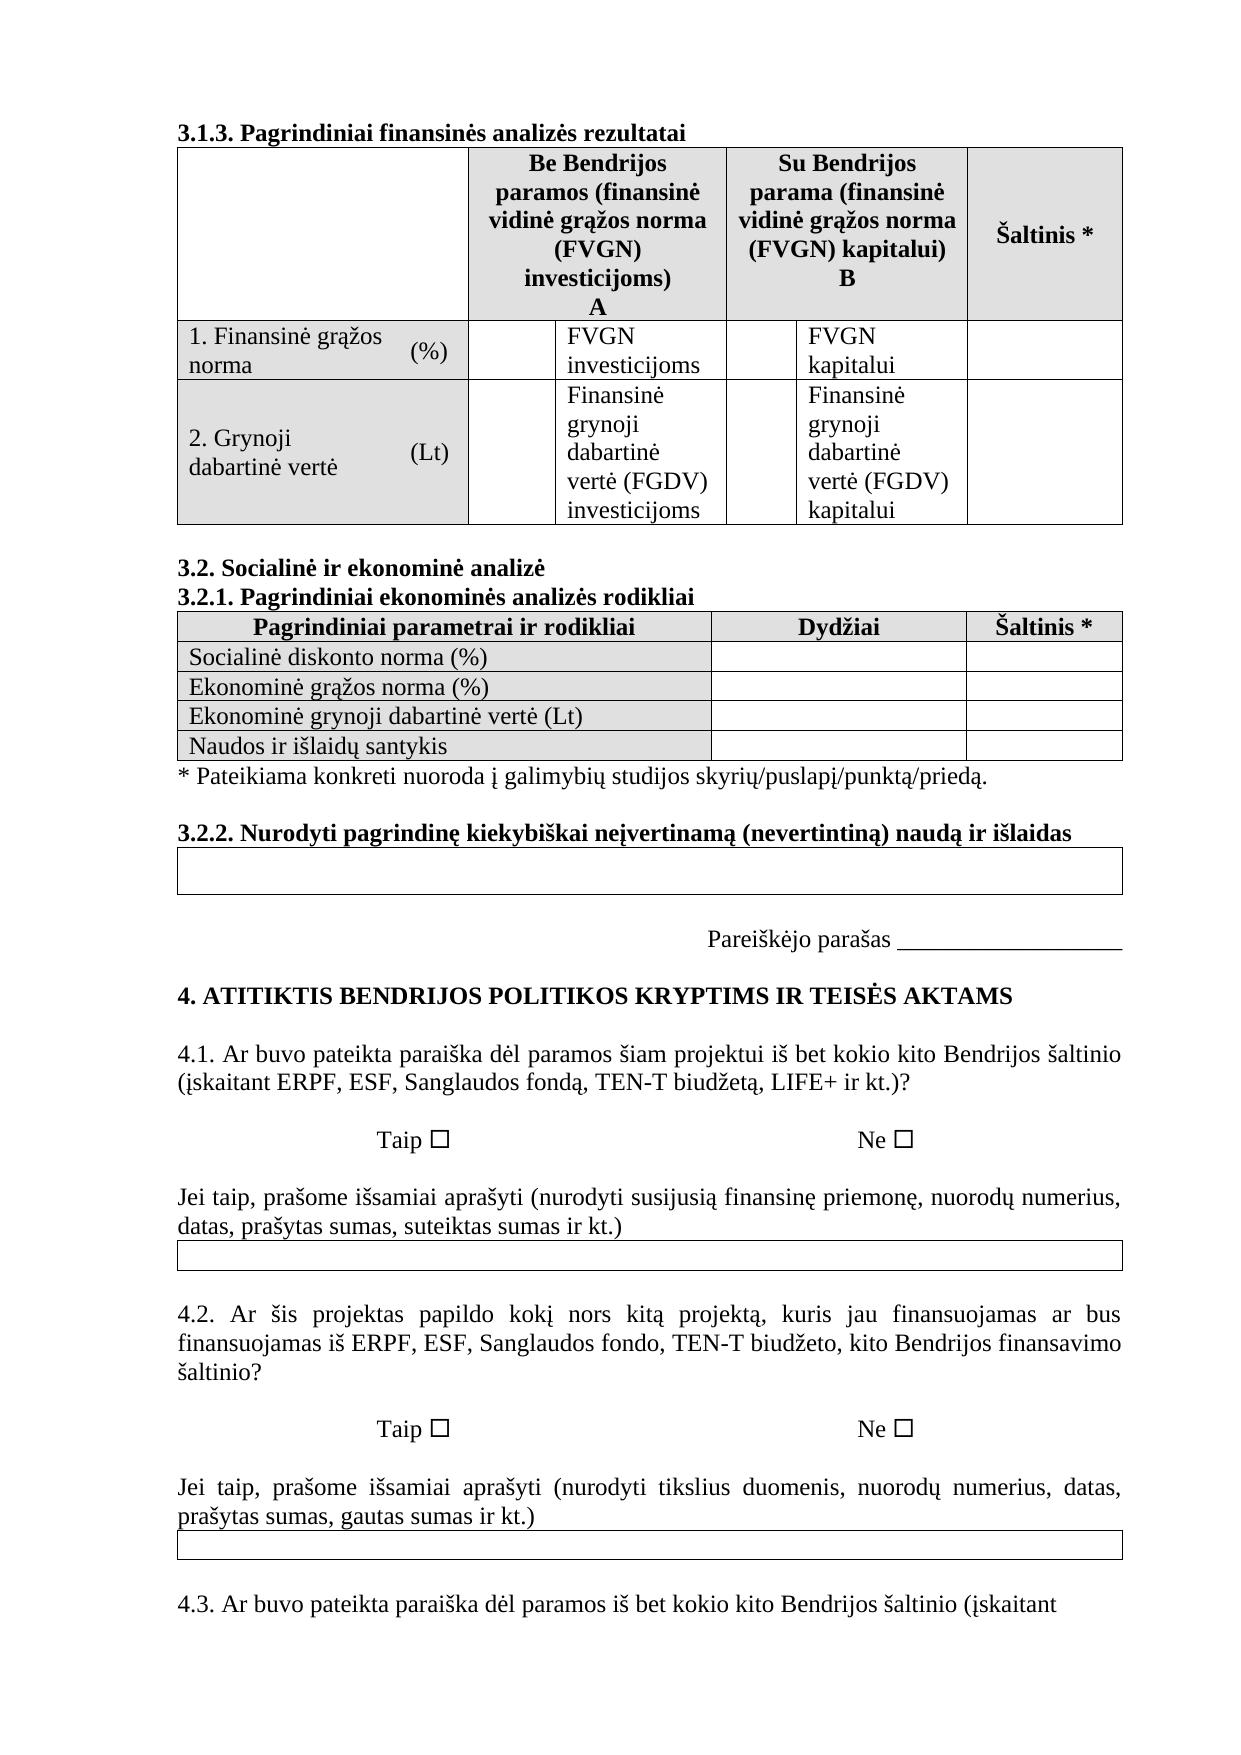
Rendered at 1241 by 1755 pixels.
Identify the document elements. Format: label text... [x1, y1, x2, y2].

table_cell [967, 701, 1122, 730]
table_cell [712, 701, 966, 730]
table_header [178, 848, 1122, 894]
text 4.2. Ar šis projektas papildo kokį nors kitą projektą, kuris jau finansuojamas ar bus finansuojamas iš ERPF, ESF, Sanglaudos fondo, TEN-T biudžeto, kito Bendrijos finansavimo šaltinio? [177, 1299, 1122, 1386]
table_cell Finansinė grynoji dabartinė vertė (FGDV) investicijoms [556, 380, 726, 524]
table_header Be Bendrijos paramos (finansinė vidinė grąžos norma (FVGN) investicijoms) A [469, 148, 726, 320]
text 3.2.2. Nurodyti pagrindinę kiekybiškai neįvertinamą (nevertintiną) naudą ir išlaidas [177, 818, 1122, 847]
table_cell FVGN investicijoms [556, 321, 726, 379]
table_header Pagrindiniai parametrai ir rodikliai [178, 612, 711, 641]
table_header [178, 1531, 1122, 1559]
table_header Šaltinis * [967, 612, 1122, 641]
table_header [399, 148, 468, 320]
table_cell [727, 380, 796, 524]
table_header Su Bendrijos parama (finansinė vidinė grąžos norma (FVGN) kapitalui) B [727, 148, 967, 320]
table_cell [967, 642, 1122, 671]
table_header Taip [] [177, 1415, 650, 1443]
table_header Taip [] [177, 1125, 650, 1154]
table_header [178, 1241, 1122, 1270]
table_header [178, 148, 399, 320]
table_cell Naudos ir išlaidų santykis [178, 731, 711, 760]
table_cell [712, 731, 966, 760]
text 4.1. Ar buvo pateikta paraiška dėl paramos šiam projektui iš bet kokio kito Bendrijos šaltinio (įskaitant ERPF, ESF, Sanglaudos fondą, TEN-T biudžetą, LIFE+ ir kt.)? [177, 1039, 1122, 1096]
table_cell [712, 672, 966, 700]
table_header Ne [] [650, 1125, 1122, 1154]
table_cell [469, 321, 555, 379]
text 3.2. Socialinė ir ekonominė analizė [177, 553, 1122, 582]
table_cell [967, 672, 1122, 700]
table_cell Ekonominė grąžos norma (%) [178, 672, 711, 700]
table_cell [967, 731, 1122, 760]
table_cell Ekonominė grynoji dabartinė vertė (Lt) [178, 701, 711, 730]
table_cell [968, 380, 1122, 524]
table_header Ne [] [650, 1415, 1122, 1443]
table_cell 2. Grynoji dabartinė vertė [178, 380, 399, 524]
text 4. ATITIKTIS BENDRIJOS POLITIKOS KRYPTIMS IR TEISĖS AKTAMS [177, 981, 1122, 1010]
table_cell Socialinė diskonto norma (%) [178, 642, 711, 671]
table_cell [727, 321, 796, 379]
text 4.3. Ar buvo pateikta paraiška dėl paramos iš bet kokio kito Bendrijos šaltinio (įskaitant [177, 1589, 1122, 1618]
text Jei taip, prašome išsamiai aprašyti (nurodyti tikslius duomenis, nuorodų numerius, datas, prašytas sumas, gautas sumas ir kt.) [177, 1472, 1122, 1529]
text 3.1.3. Pagrindiniai finansinės analizės rezultatai [177, 118, 1122, 147]
table_cell FVGN kapitalui [797, 321, 967, 379]
text 3.2.1. Pagrindiniai ekonominės analizės rodikliai [177, 582, 1122, 611]
table_cell 1. Finansinė grąžos norma [178, 321, 399, 379]
table_header Dydžiai [712, 612, 966, 641]
table_cell [469, 380, 555, 524]
table_cell (Lt) [399, 380, 468, 524]
text * Pateikiama konkreti nuoroda į galimybių studijos skyrių/puslapį/punktą/priedą. [177, 761, 1122, 790]
text Jei taip, prašome išsamiai aprašyti (nurodyti susijusią finansinę priemonę, nuorodų numerius, datas, prašytas sumas, suteiktas sumas ir kt.) [177, 1182, 1122, 1240]
table_cell [712, 642, 966, 671]
text Pareiškėjo parašas __________________ [177, 924, 1122, 952]
table_cell (%) [399, 321, 468, 379]
table_header Šaltinis * [968, 148, 1122, 320]
table_cell [968, 321, 1122, 379]
table_cell Finansinė grynoji dabartinė vertė (FGDV) kapitalui [797, 380, 967, 524]
